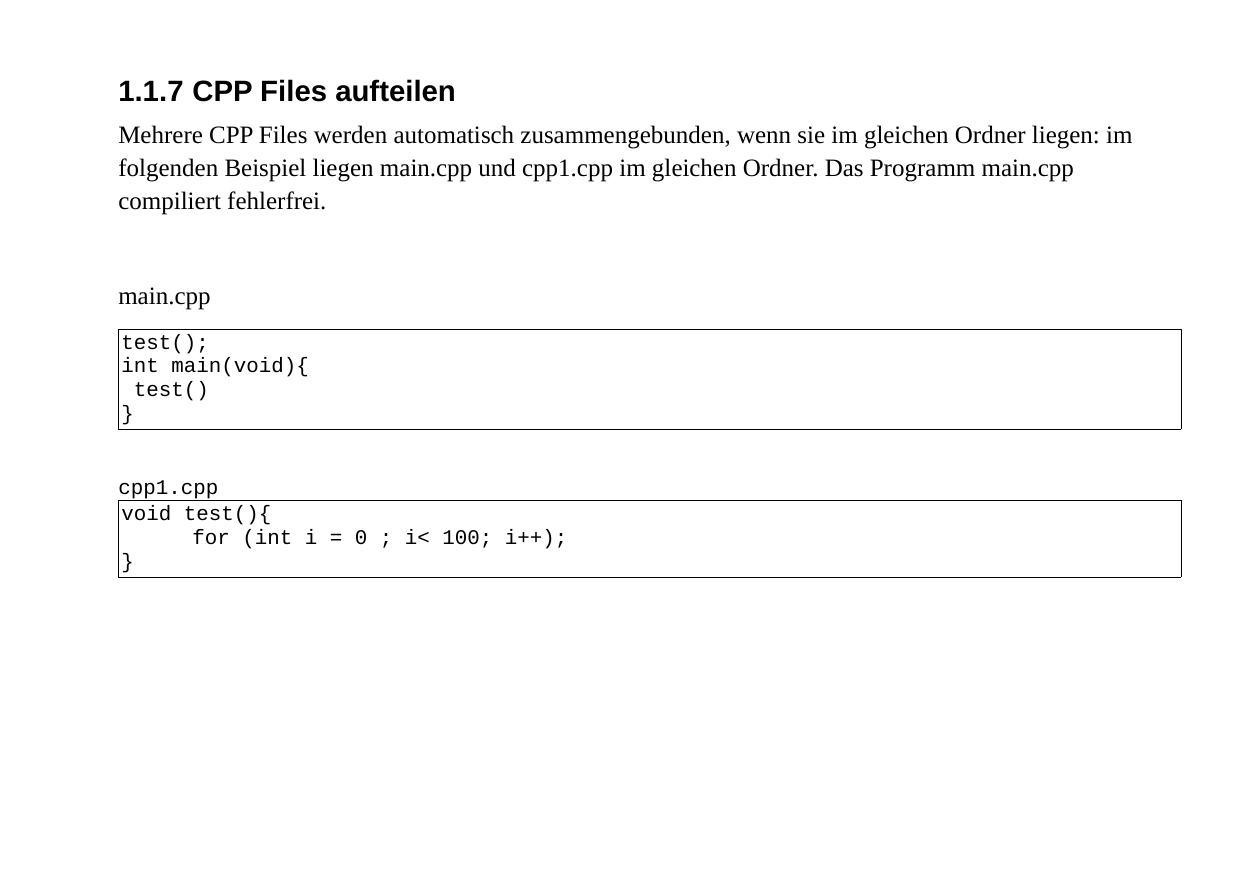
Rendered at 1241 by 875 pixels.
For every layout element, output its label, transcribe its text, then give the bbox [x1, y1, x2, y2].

text } [119, 548, 1181, 577]
subtitle CPP Files aufteilen [118, 74, 1181, 107]
text void test(){ for (int i = 0 ; i< 100; i++); [119, 501, 1181, 548]
text test(); int main(void){ test() } [119, 330, 1181, 429]
text main.cpp [118, 281, 1181, 310]
text Mehrere CPP Files werden automatisch zusammengebunden, wenn sie im gleichen Ordner liegen: im folgenden Beispiel liegen main.cpp und cpp1.cpp im gleichen Ordner. Das Programm main.cpp compiliert fehlerfrei. [118, 120, 1181, 215]
text cpp1.cpp [118, 477, 1181, 500]
